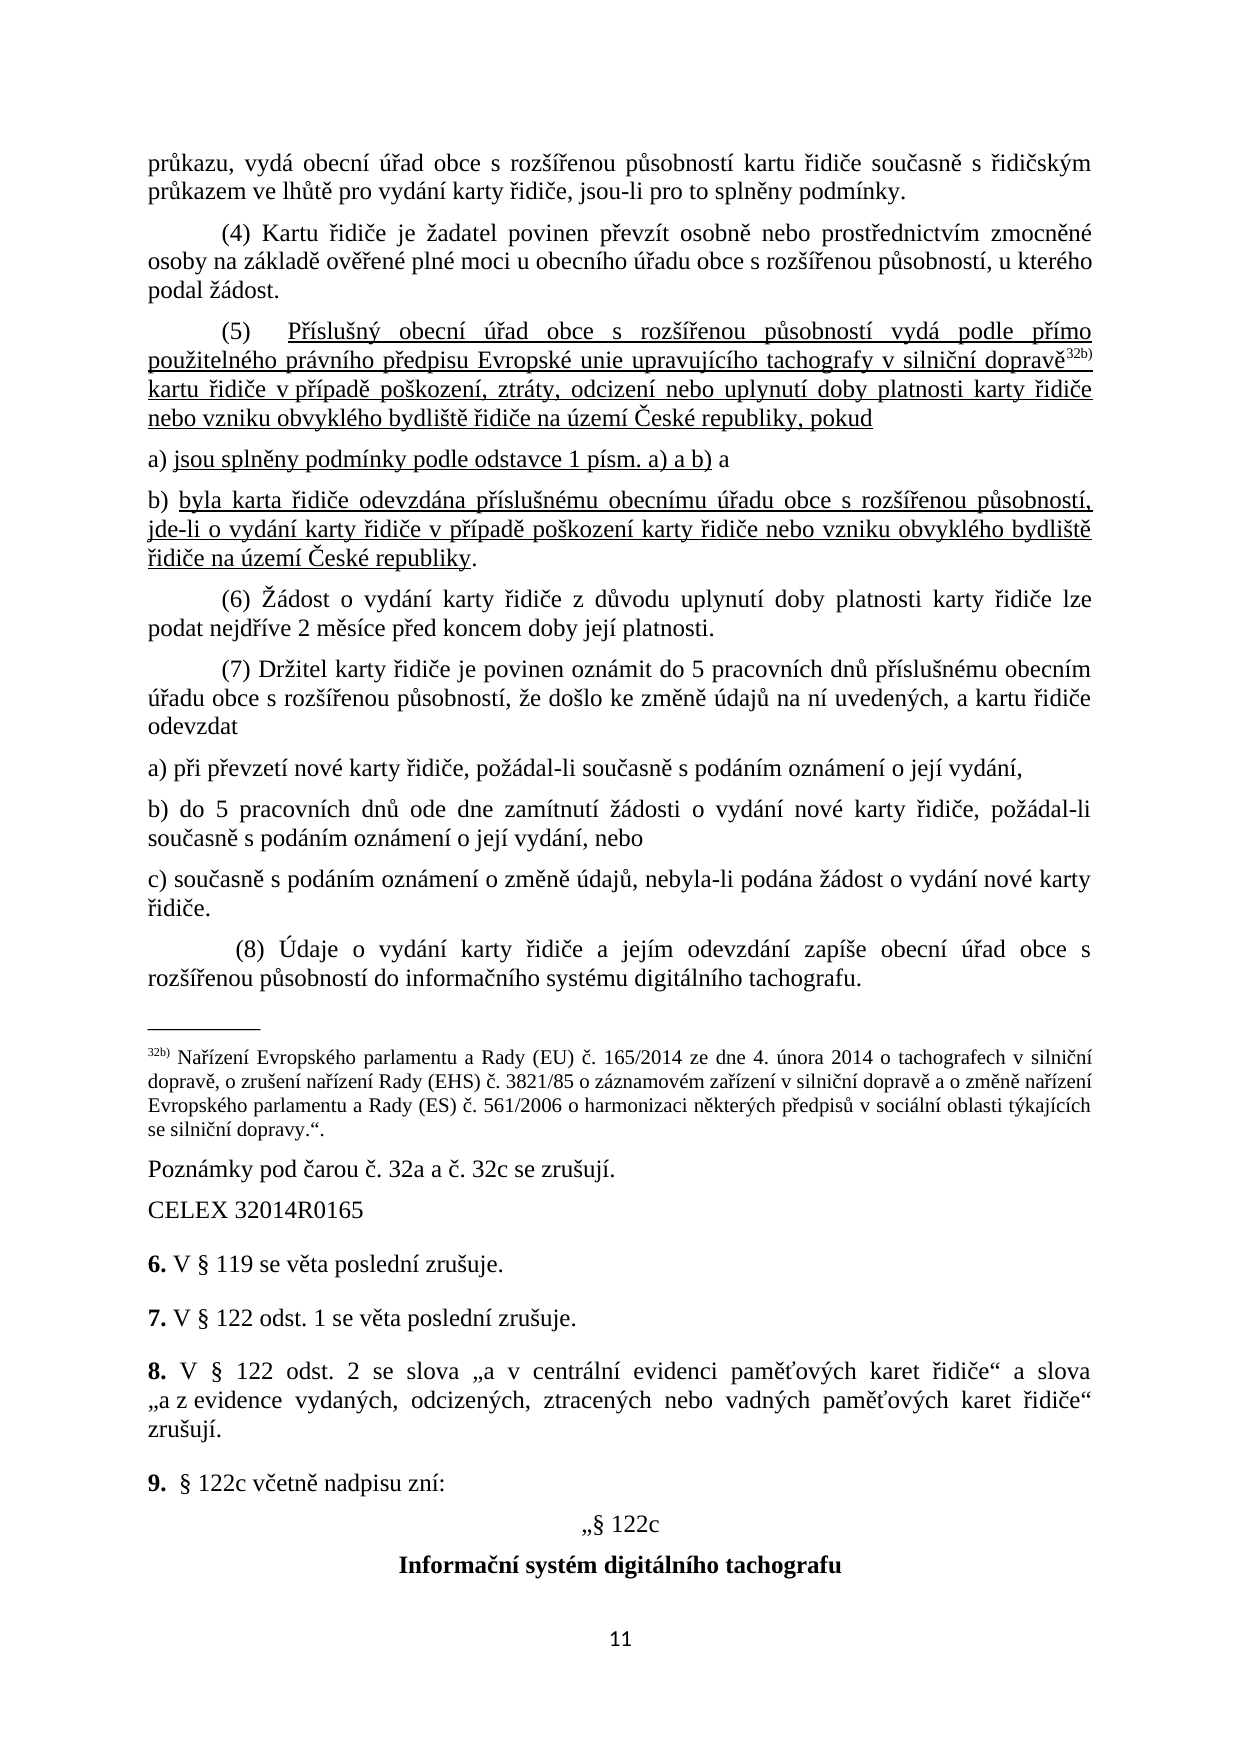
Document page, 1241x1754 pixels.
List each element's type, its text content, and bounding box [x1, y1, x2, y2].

text a) jsou splněny podmínky podle odstavce 1 písm. a) a b) a [148, 444, 1093, 473]
text Informační systém digitálního tachografu [148, 1550, 1093, 1579]
text b) byla karta řidiče odevzdána příslušnému obecnímu úřadu obce s rozšířenou působností, jde-li o vydání karty řidiče v případě poškození karty řidiče nebo vzniku obvyklého bydliště řidiče na území České republiky. [148, 485, 1093, 571]
text b) do 5 pracovních dnů ode dne zamítnutí žádosti o vydání nové karty řidiče, požádal-li současně s podáním oznámení o její vydání, nebo [148, 794, 1093, 851]
text (4) Kartu řidiče je žadatel povinen převzít osobně nebo prostřednictvím zmocněné osoby na základě ověřené plné moci u obecního úřadu obce s rozšířenou působností, u kterého podal žádost. [148, 218, 1093, 304]
text průkazu, vydá obecní úřad obce s rozšířenou působností kartu řidiče současně s řidičským průkazem ve lhůtě pro vydání karty řidiče, jsou-li pro to splněny podmínky. [148, 148, 1093, 205]
text 8. V § 122 odst. 2 se slova „a v centrální evidenci paměťových karet řidiče“ a slova „a z evidence vydaných, odcizených, ztracených nebo vadných paměťových karet řidiče“ zrušují. [148, 1356, 1093, 1443]
text nebo vzniku obvyklého bydliště řidiče na území České republiky, pokud [148, 400, 1093, 431]
text „§ 122c [148, 1509, 1093, 1538]
text 7. V § 122 odst. 1 se věta poslední zrušuje. [148, 1303, 1093, 1331]
text 32b) Nařízení Evropského parlamentu a Rady (EU) č. 165/2014 ze dne 4. února 2014 o tachografech v silniční dopravě, o zrušení nařízení Rady (EHS) č. 3821/85 o záznamovém zařízení v silniční dopravě a o změně nařízení Evropského parlamentu a Rady (ES) č. 561/2006 o harmonizaci některých předpisů v sociální oblasti týkajících se silniční dopravy.“. [148, 1045, 1093, 1141]
text Poznámky pod čarou č. 32a a č. 32c se zrušují. [148, 1154, 1093, 1183]
text _________ [148, 1004, 1093, 1033]
text (7) Držitel karty řidiče je povinen oznámit do 5 pracovních dnů příslušnému obecním úřadu obce s rozšířenou působností, že došlo ke změně údajů na ní uvedených, a kartu řidiče odevzdat [148, 654, 1093, 740]
text 9. § 122c včetně nadpisu zní: [148, 1468, 1093, 1496]
text 6. V § 119 se věta poslední zrušuje. [148, 1249, 1093, 1278]
text c) současně s podáním oznámení o změně údajů, nebyla-li podána žádost o vydání nové karty řidiče. [148, 864, 1093, 921]
text (5) Příslušný obecní úřad obce s rozšířenou působností vydá podle přímo použitelného právního předpisu Evropské unie upravujícího tachografy v silniční dopravě32b) [148, 316, 1093, 370]
text CELEX 32014R0165 [148, 1195, 1093, 1224]
text kartu řidiče v případě poškození, ztráty, odcizení nebo uplynutí doby platnosti karty řidiče [148, 372, 1093, 399]
text (8) Údaje o vydání karty řidiče a jejím odevzdání zapíše obecní úřad obce s rozšířenou působností do informačního systému digitálního tachografu. [148, 934, 1093, 991]
text a) při převzetí nové karty řidiče, požádal-li současně s podáním oznámení o její vydání, [148, 753, 1093, 781]
text (6) Žádost o vydání karty řidiče z důvodu uplynutí doby platnosti karty řidiče lze podat nejdříve 2 měsíce před koncem doby její platnosti. [148, 584, 1093, 641]
